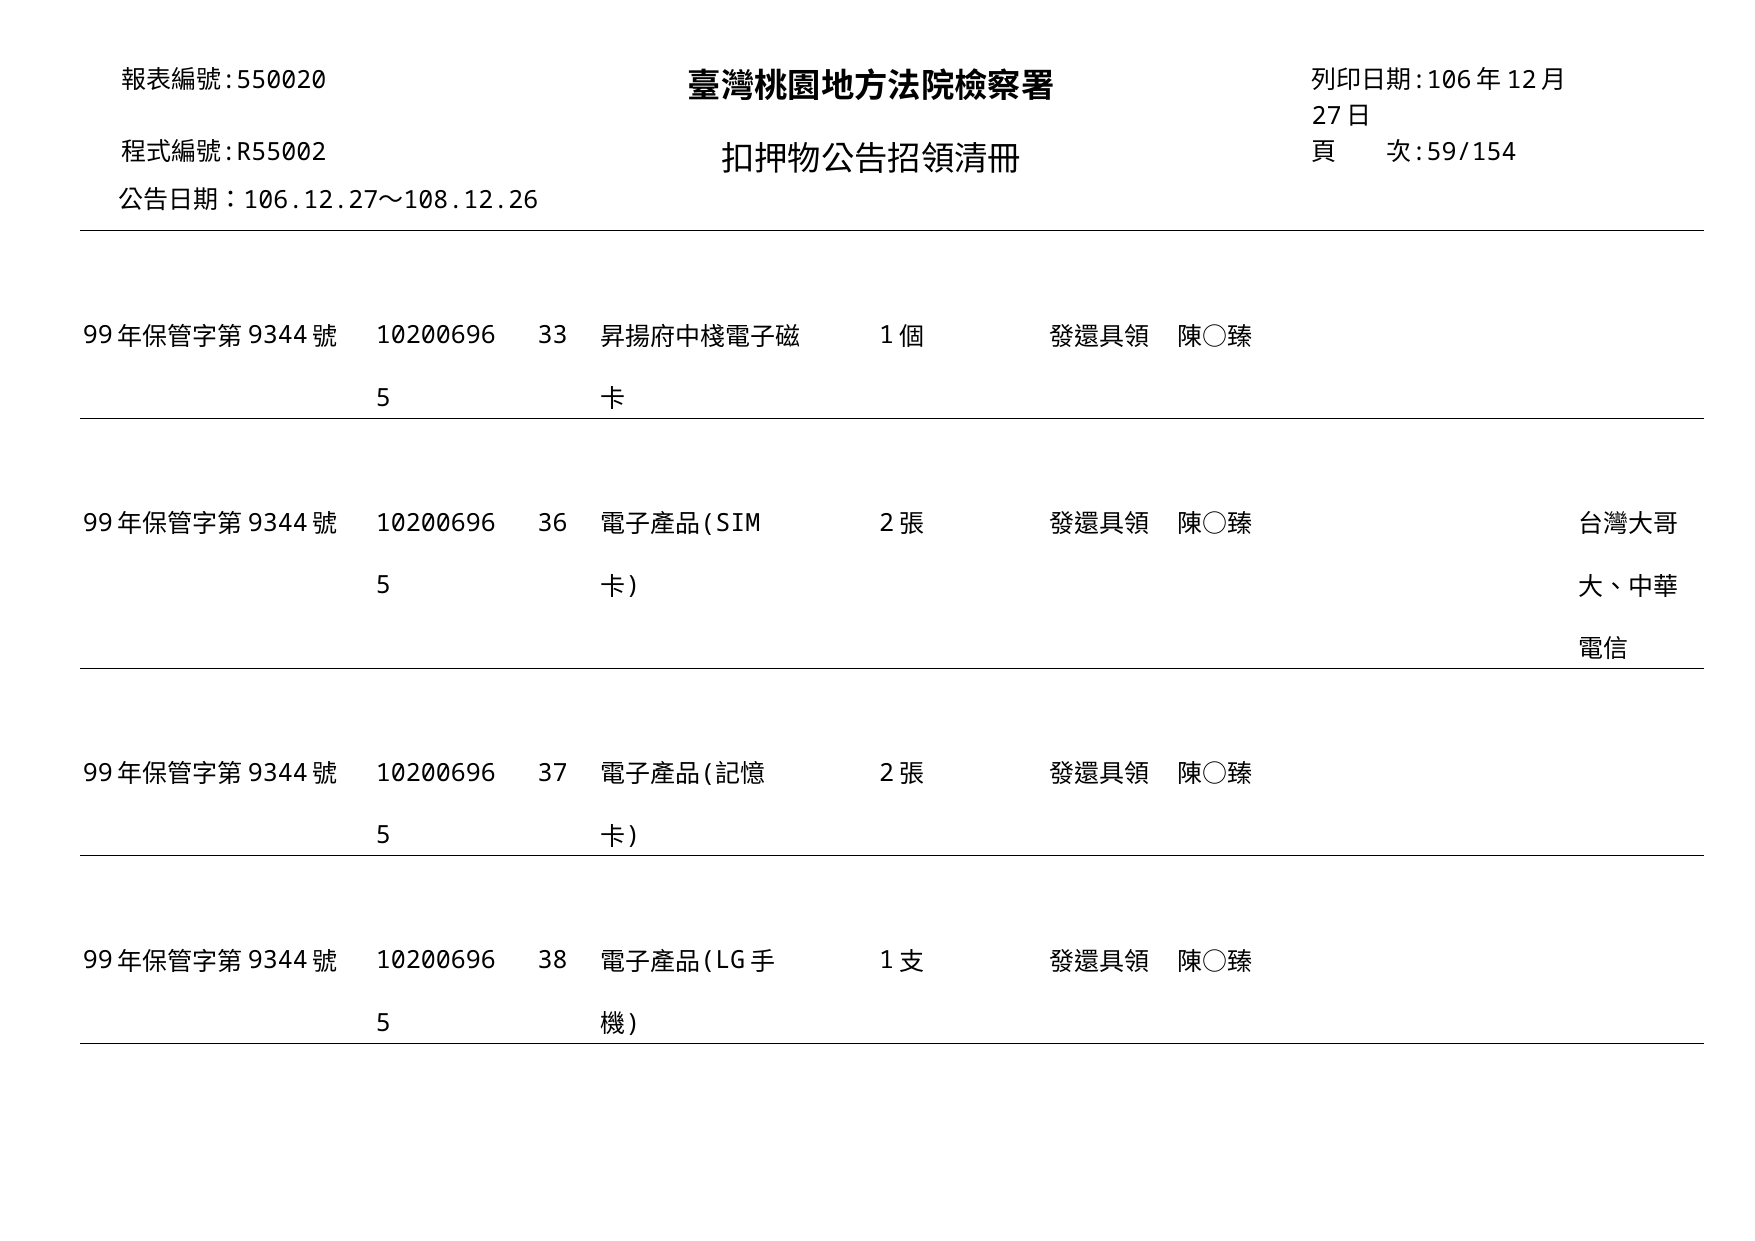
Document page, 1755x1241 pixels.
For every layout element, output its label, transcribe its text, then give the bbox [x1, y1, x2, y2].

table_cell 電子產品(LG手機) [597, 856, 807, 1042]
table_cell [1317, 669, 1575, 855]
table_cell 發還具領 [1046, 419, 1175, 667]
table_cell [1317, 419, 1575, 667]
table_cell 昇揚府中棧電子磁卡 [597, 231, 807, 417]
table_cell [1317, 856, 1575, 1042]
table_cell [1575, 856, 1704, 1042]
table_cell 陳○臻 [1175, 669, 1317, 855]
table_cell 99年保管字第9344號 [80, 669, 373, 855]
table_cell 102006965 [373, 856, 507, 1042]
table_cell [927, 669, 1046, 855]
table_cell [1575, 231, 1704, 417]
table_cell [927, 231, 1046, 417]
table_cell 33 [507, 231, 597, 417]
table_cell 38 [507, 856, 597, 1042]
table_cell [1317, 231, 1575, 417]
table_cell 電子產品(SIM卡) [597, 419, 807, 667]
table_cell [1575, 669, 1704, 855]
table_cell 陳○臻 [1175, 231, 1317, 417]
table_cell 1個 [808, 231, 927, 417]
table_cell 1支 [808, 856, 927, 1042]
table_cell 102006965 [373, 231, 507, 417]
table_cell 陳○臻 [1175, 856, 1317, 1042]
table_cell [927, 856, 1046, 1042]
table_cell 102006965 [373, 669, 507, 855]
table_cell 台灣大哥大、中華電信 [1575, 419, 1704, 667]
table_cell 2張 [808, 669, 927, 855]
table_cell 102006965 [373, 419, 507, 667]
table_cell 99年保管字第9344號 [80, 231, 373, 417]
table_cell 電子產品(記憶卡) [597, 669, 807, 855]
table_cell 發還具領 [1046, 231, 1175, 417]
table_cell 發還具領 [1046, 856, 1175, 1042]
table_cell 99年保管字第9344號 [80, 419, 373, 667]
table_cell 37 [507, 669, 597, 855]
table_cell 36 [507, 419, 597, 667]
table_cell [927, 419, 1046, 667]
table_cell 2張 [808, 419, 927, 667]
table_cell 99年保管字第9344號 [80, 856, 373, 1042]
table_cell 發還具領 [1046, 669, 1175, 855]
table_cell 陳○臻 [1175, 419, 1317, 667]
